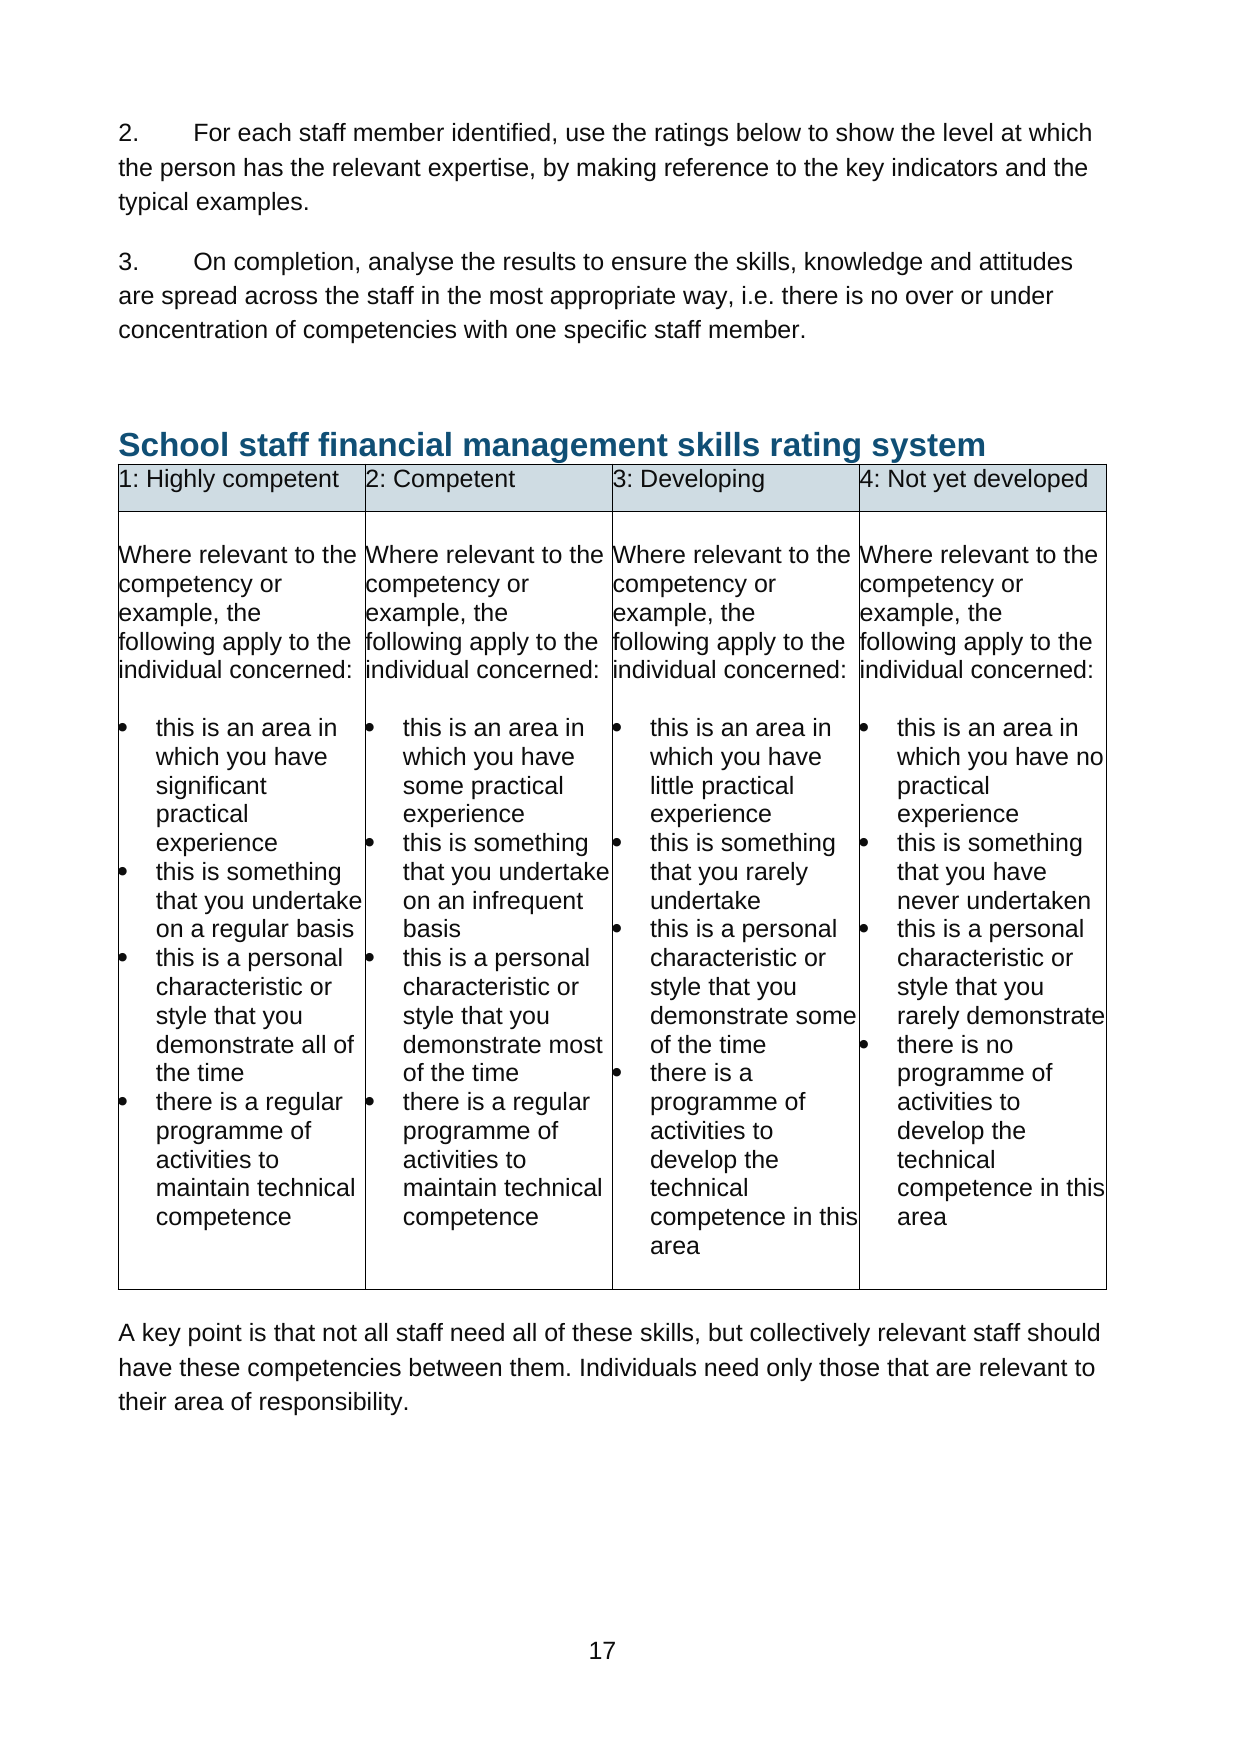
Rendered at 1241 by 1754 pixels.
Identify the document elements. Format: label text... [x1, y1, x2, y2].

table_header 4: Not yet developed [860, 465, 1106, 511]
table_header 1: Highly competent [119, 465, 365, 511]
table_header 2: Competent [366, 465, 612, 511]
list On completion, analyse the results to ensure the skills, knowledge and attitudes are spread across the staff in the most appropriate way, i.e. there is no over or under concentration of competencies with one specific staff member. [118, 247, 1107, 344]
table_cell Where relevant to the competency or example, the following apply to the individual concerned: this is an area in which you have little practical experience this is something that you rarely undertake this is a personal characteristic or style that you demonstrate some of the time there is a programme of activities to develop the technical competence in this area [613, 512, 859, 1288]
subtitle School staff financial management skills rating system [118, 425, 1107, 463]
list For each staff member identified, use the ratings below to show the level at which the person has the relevant expertise, by making reference to the key indicators and the typical examples. [118, 118, 1107, 216]
table_cell Where relevant to the competency or example, the following apply to the individual concerned: this is an area in which you have some practical experience this is something that you undertake on an infrequent basis this is a personal characteristic or style that you demonstrate most of the time there is a regular programme of activities to maintain technical competence [366, 512, 612, 1288]
table_cell Where relevant to the competency or example, the following apply to the individual concerned: this is an area in which you have significant practical experience this is something that you undertake on a regular basis this is a personal characteristic or style that you demonstrate all of the time there is a regular programme of activities to maintain technical competence [119, 512, 365, 1288]
table_cell Where relevant to the competency or example, the following apply to the individual concerned: this is an area in which you have no practical experience this is something that you have never undertaken this is a personal characteristic or style that you rarely demonstrate there is no programme of activities to develop the technical competence in this area [860, 512, 1106, 1288]
table_header 3: Developing [613, 465, 859, 511]
text A key point is that not all staff need all of these skills, but collectively relevant staff should have these competencies between them. Individuals need only those that are relevant to their area of responsibility. [118, 1318, 1107, 1416]
